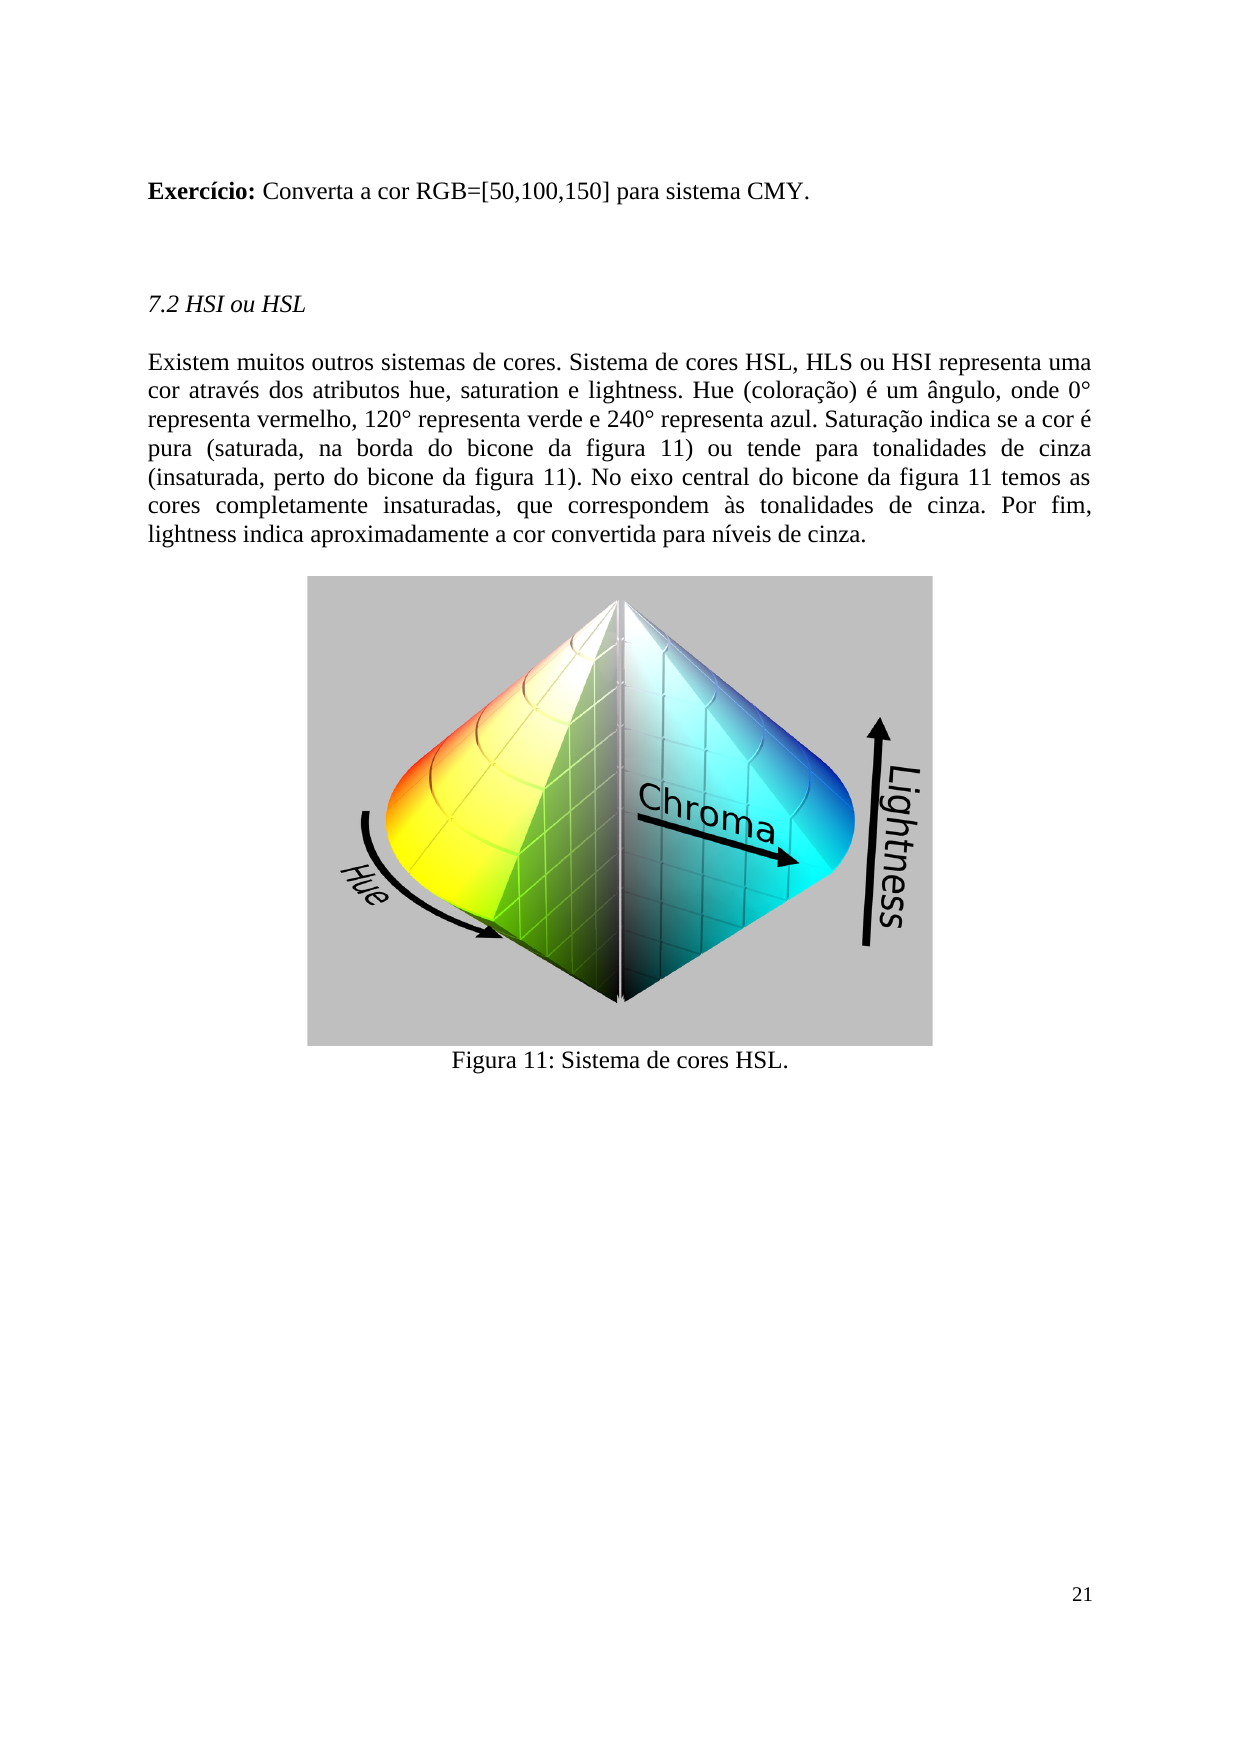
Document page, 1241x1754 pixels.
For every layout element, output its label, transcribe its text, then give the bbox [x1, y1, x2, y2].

text Exercício: Converta a cor RGB=[50,100,150] para sistema CMY. [148, 176, 1092, 205]
text Existem muitos outros sistemas de cores. Sistema de cores HSL, HLS ou HSI representa uma cor através dos atributos hue, saturation e lightness. Hue (coloração) é um ângulo, onde 0° representa vermelho, 120° representa verde e 240° representa azul. Saturação indica se a cor é pura (saturada, na borda do bicone da figura 11) ou tende para tonalidades de cinza (insaturada, perto do bicone da figura 11). No eixo central do bicone da figura 11 temos as cores completamente insaturadas, que correspondem às tonalidades de cinza. Por fim, lightness indica aproximadamente a cor convertida para níveis de cinza. [148, 347, 1092, 548]
picture [307, 576, 933, 1046]
text Figura 11: Sistema de cores HSL. [148, 1046, 1092, 1074]
text 7.2 HSI ou HSL [148, 289, 1092, 318]
